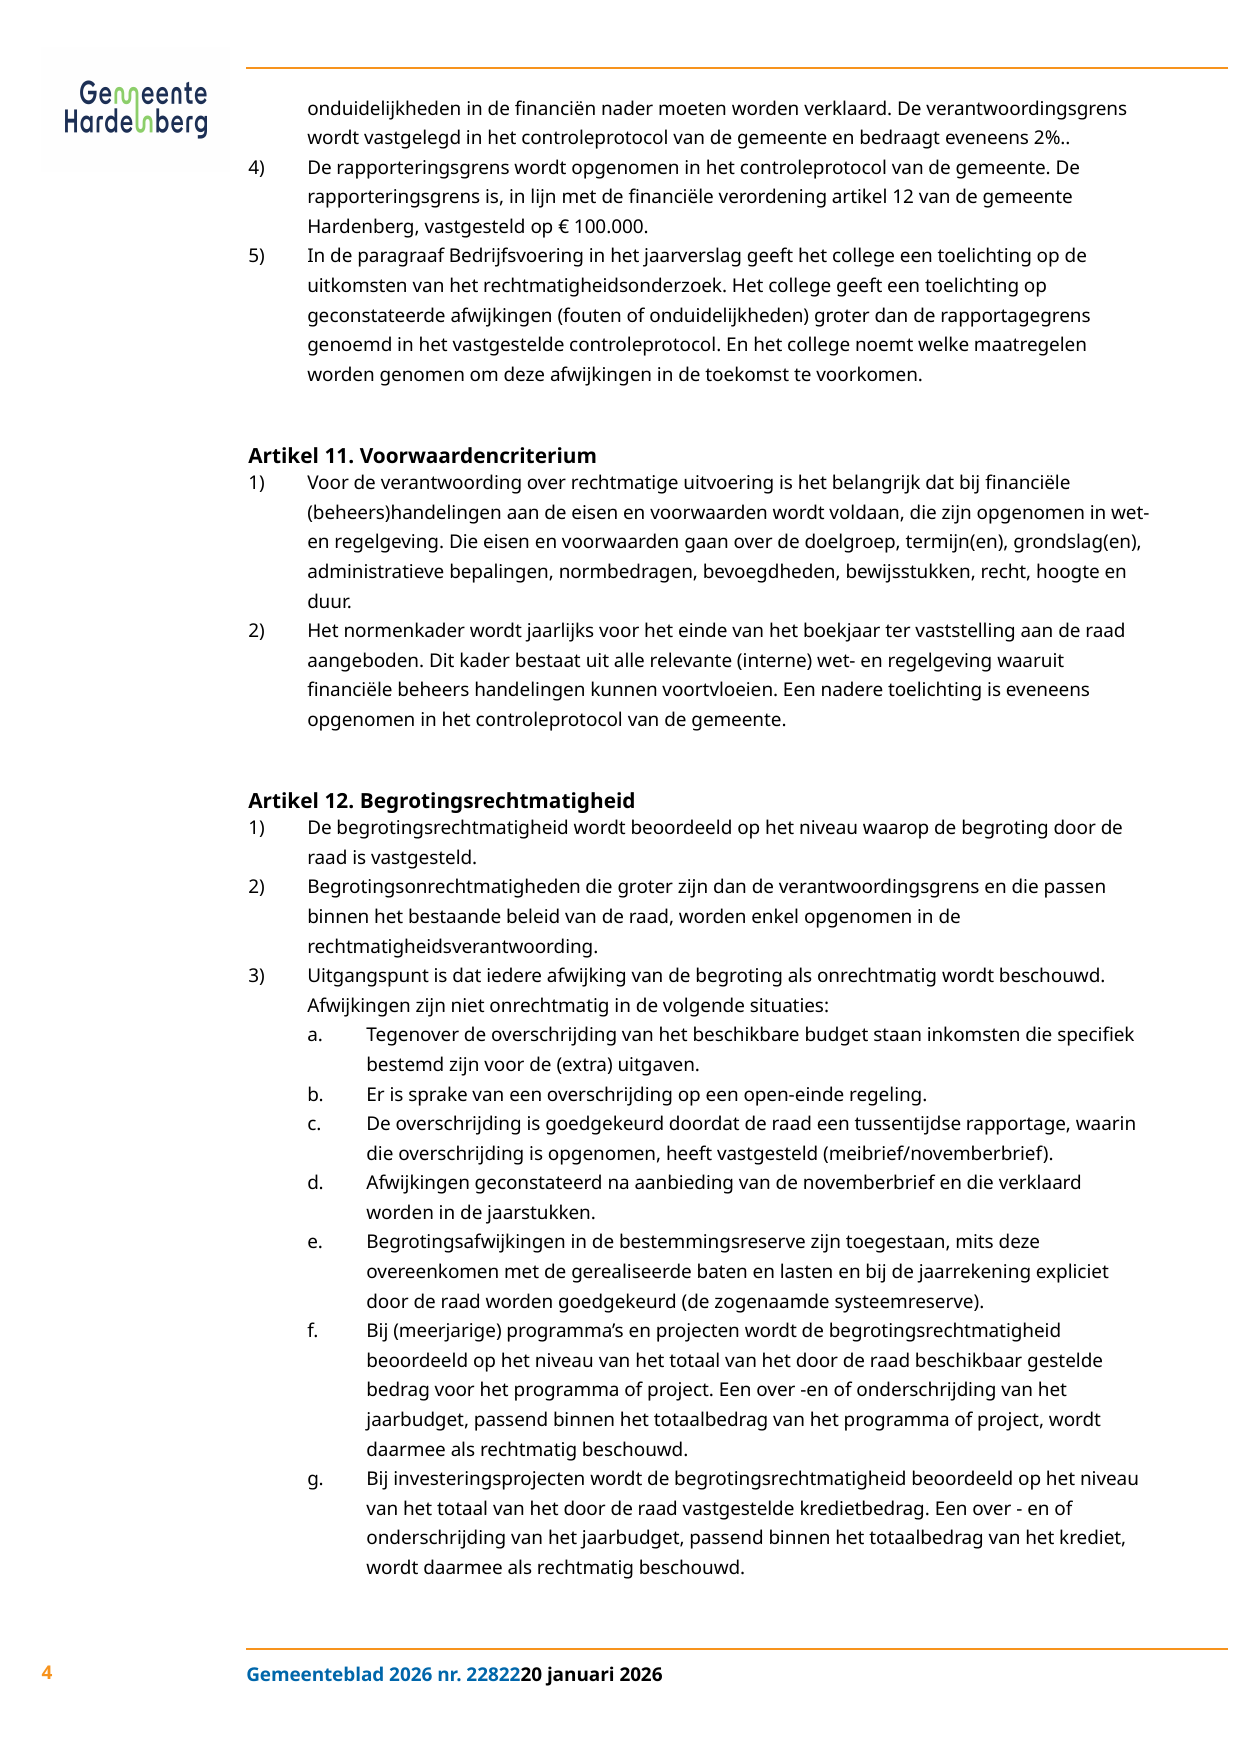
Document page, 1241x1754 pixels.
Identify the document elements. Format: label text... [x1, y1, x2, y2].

list De begrotingsrechtmatigheid wordt beoordeeld op het niveau waarop de begroting door de raad is vastgesteld. [248, 814, 1152, 870]
list Bij investeringsprojecten wordt de begrotingsrechtmatigheid beoordeeld op het niveau van het totaal van het door de raad vastgestelde kredietbedrag. Een over - en of onderschrijding van het jaarbudget, passend binnen het totaalbedrag van het krediet, wordt daarmee als rechtmatig beschouwd. [307, 1465, 1152, 1580]
list De rapporteringsgrens wordt opgenomen in het controleprotocol van de gemeente. De rapporteringsgrens is, in lijn met de financiële verordening artikel 12 van de gemeente Hardenberg, vastgesteld op € 100.000. [248, 154, 1152, 239]
text Artikel 12. Begrotingsrechtmatigheid [248, 786, 1152, 814]
list Er is sprake van een overschrijding op een open-einde regeling. [307, 1081, 1152, 1107]
list Afwijkingen geconstateerd na aanbieding van de novemberbrief en die verklaard worden in de jaarstukken. [307, 1169, 1152, 1225]
list In de paragraaf Bedrijfsvoering in het jaarverslag geeft het college een toelichting op de uitkomsten van het rechtmatigheidsonderzoek. Het college geeft een toelichting op geconstateerde afwijkingen (fouten of onduidelijkheden) groter dan de rapportagegrens genoemd in het vastgestelde controleprotocol. En het college noemt welke maatregelen worden genomen om deze afwijkingen in de toekomst te voorkomen. [248, 243, 1152, 387]
list Voor de verantwoording over rechtmatige uitvoering is het belangrijk dat bij financiële (beheers)handelingen aan de eisen en voorwaarden wordt voldaan, die zijn opgenomen in wet- en regelgeving. Die eisen en voorwaarden gaan over de doelgroep, termijn(en), grondslag(en), administratieve bepalingen, normbedragen, bevoegdheden, bewijsstukken, recht, hoogte en duur. [248, 469, 1152, 613]
text Artikel 11. Voorwaardencriterium [248, 441, 1152, 469]
list Begrotingsonrechtmatigheden die groter zijn dan de verantwoordingsgrens en die passen binnen het bestaande beleid van de raad, worden enkel opgenomen in de rechtmatigheidsverantwoording. [248, 874, 1152, 959]
list Begrotingsafwijkingen in de bestemmingsreserve zijn toegestaan, mits deze overeenkomen met de gerealiseerde baten en lasten en bij de jaarrekening expliciet door de raad worden goedgekeurd (de zogenaamde systeemreserve). [307, 1229, 1152, 1314]
list Het normenkader wordt jaarlijks voor het einde van het boekjaar ter vaststelling aan de raad aangeboden. Dit kader bestaat uit alle relevante (interne) wet- en regelgeving waaruit financiële beheers handelingen kunnen voortvloeien. Een nadere toelichting is eveneens opgenomen in het controleprotocol van de gemeente. [248, 617, 1152, 732]
list onduidelijkheden in de financiën nader moeten worden verklaard. De verantwoordingsgrens wordt vastgelegd in het controleprotocol van de gemeente en bedraagt eveneens 2%.. [248, 95, 1152, 150]
picture [41, 47, 231, 172]
list Bij (meerjarige) programma’s en projecten wordt de begrotingsrechtmatigheid beoordeeld op het niveau van het totaal van het door de raad beschikbaar gestelde bedrag voor het programma of project. Een over -en of onderschrijding van het jaarbudget, passend binnen het totaalbedrag van het programma of project, wordt daarmee als rechtmatig beschouwd. [307, 1317, 1152, 1462]
list De overschrijding is goedgekeurd doordat de raad een tussentijdse rapportage, waarin die overschrijding is opgenomen, heeft vastgesteld (meibrief/novemberbrief). [307, 1110, 1152, 1166]
list Uitgangspunt is dat iedere afwijking van de begroting als onrechtmatig wordt beschouwd. Afwijkingen zijn niet onrechtmatig in de volgende situaties: [248, 962, 1152, 1018]
list Tegenover de overschrijding van het beschikbare budget staan inkomsten die specifiek bestemd zijn voor de (extra) uitgaven. [307, 1022, 1152, 1077]
